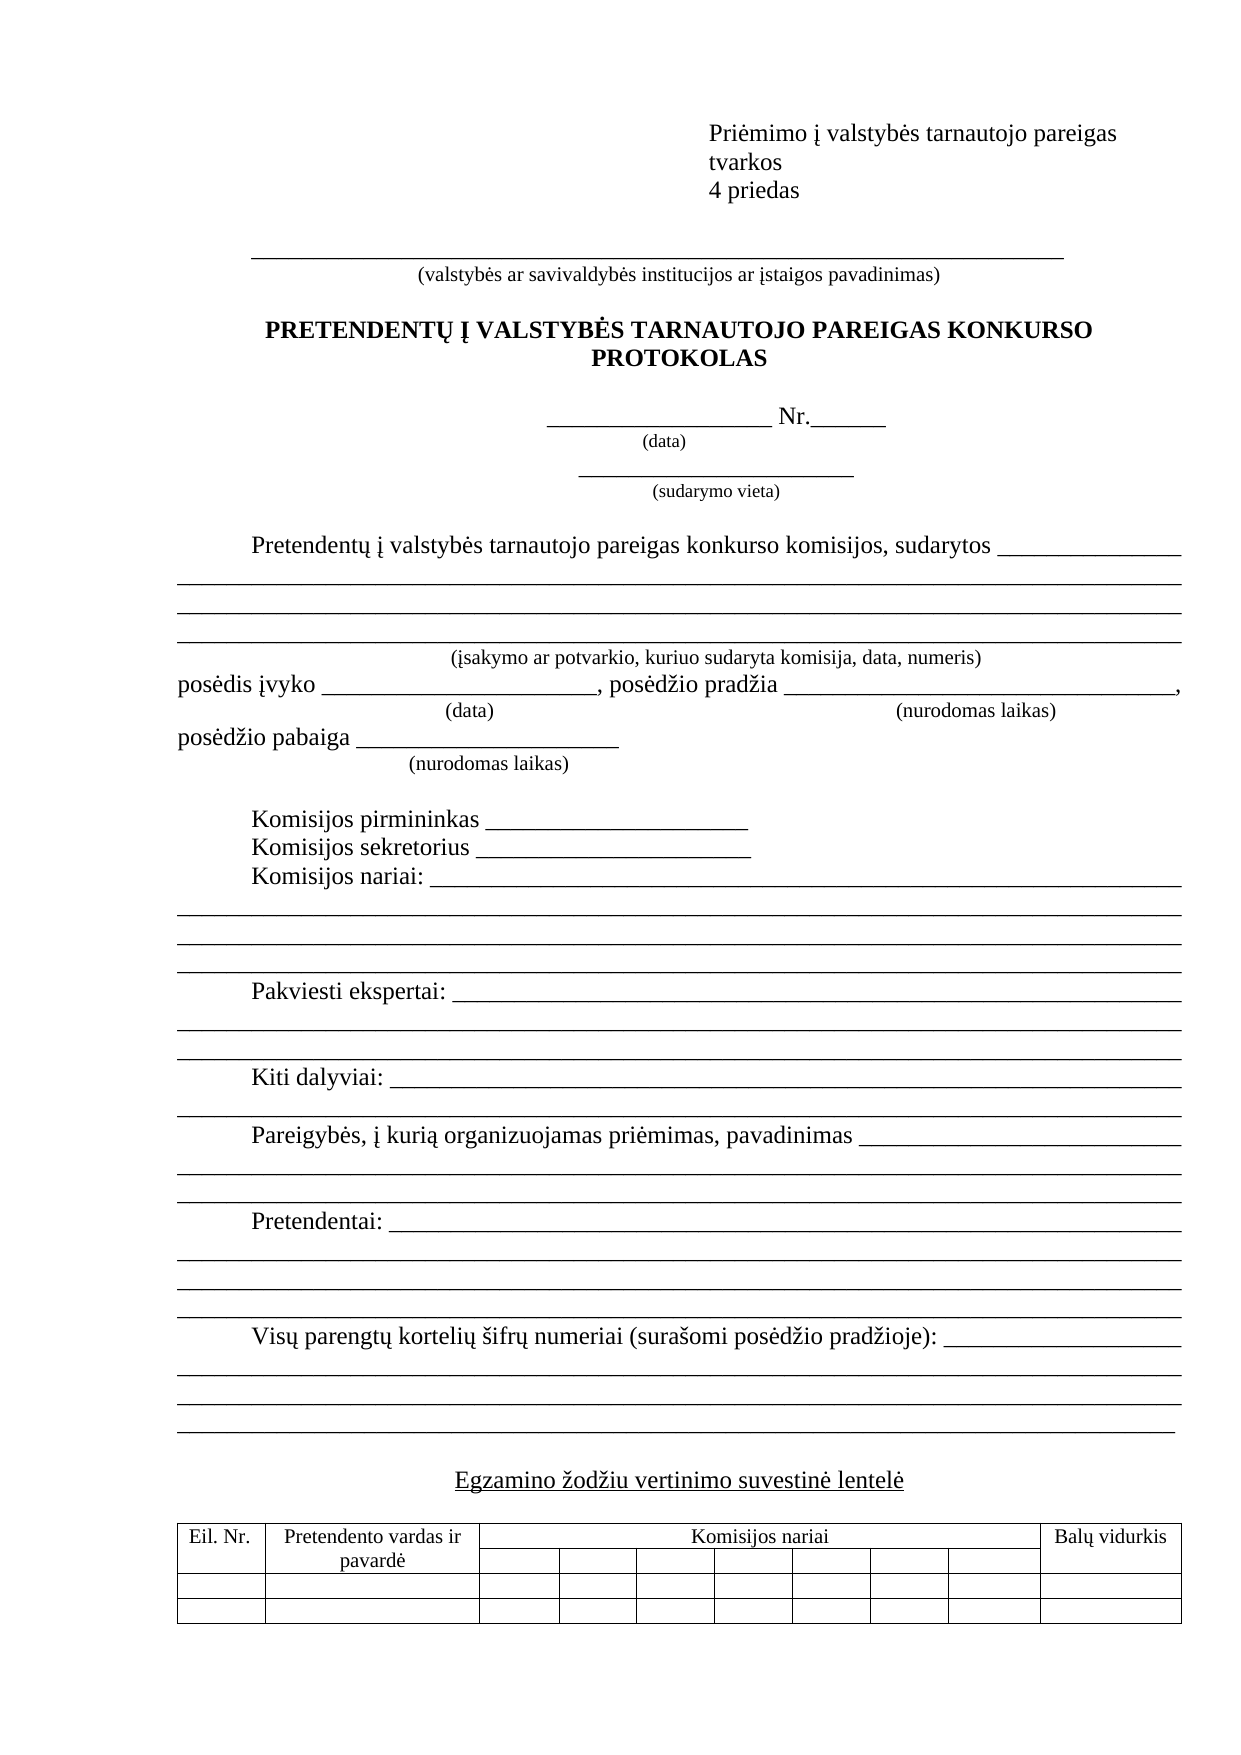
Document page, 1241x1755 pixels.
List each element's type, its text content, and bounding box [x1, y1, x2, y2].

table_cell [715, 1574, 792, 1598]
table_cell [793, 1599, 870, 1623]
text Komisijos pirmininkas _____________________ [177, 804, 1181, 832]
text Kiti dalyviai: [177, 1062, 1181, 1091]
table_cell [1041, 1599, 1181, 1623]
table_cell [715, 1549, 792, 1573]
text ______________________ [177, 451, 1181, 480]
text Egzamino žodžiu vertinimo suvestinė lentelė [177, 1465, 1181, 1494]
table_cell [871, 1574, 948, 1598]
table_cell [637, 1549, 714, 1573]
text Priėmimo į valstybės tarnautojo pareigas [177, 118, 1181, 147]
table_cell [266, 1574, 479, 1598]
text (sudarymo vieta) [177, 480, 1181, 502]
table_cell [637, 1574, 714, 1598]
table_cell [871, 1599, 948, 1623]
table_header Eil. Nr. [178, 1524, 265, 1573]
table_cell [560, 1599, 636, 1623]
table_cell [178, 1599, 265, 1623]
table_cell [178, 1574, 265, 1598]
text (įsakymo ar potvarkio, kuriuo sudaryta komisija, data, numeris) [177, 645, 1181, 669]
table_cell [480, 1574, 559, 1598]
table_cell [637, 1599, 714, 1623]
table_cell [560, 1574, 636, 1598]
table_cell [793, 1574, 870, 1598]
text tvarkos [177, 147, 1181, 176]
text Visų parengtų kortelių šifrų numeriai (surašomi posėdžio pradžioje): [177, 1321, 1181, 1350]
table_cell [480, 1599, 559, 1623]
table_cell [949, 1549, 1040, 1573]
text _________________________________________________________________ [177, 233, 1181, 262]
text (data) [177, 430, 1181, 451]
text (valstybės ar savivaldybės institucijos ar įstaigos pavadinimas) [177, 262, 1181, 286]
text 4 priedas [177, 176, 1181, 204]
text Komisijos sekretorius ______________________ [177, 832, 1181, 861]
table_cell [871, 1549, 948, 1573]
text (data) (nurodomas laikas) [177, 698, 1181, 722]
table_cell [560, 1549, 636, 1573]
table_cell [266, 1599, 479, 1623]
table_cell [793, 1549, 870, 1573]
text posėdis įvyko ______________________, posėdžio pradžia , [177, 669, 1181, 698]
text Pareigybės, į kurią organizuojamas priėmimas, pavadinimas [177, 1120, 1181, 1149]
text Pretendentai: [177, 1206, 1181, 1235]
table_cell [715, 1599, 792, 1623]
table_header Pretendento vardas ir pavardė [266, 1524, 479, 1573]
text Pretendentų į valstybės tarnautojo pareigas konkurso komisijos, sudarytos [177, 530, 1181, 559]
text PRETENDENTŲ Į VALSTYBĖS TARNAUTOJO PAREIGAS KONKURSO PROTOKOLAS [177, 315, 1181, 372]
table_cell [480, 1549, 559, 1573]
table_cell [949, 1599, 1040, 1623]
text Komisijos nariai: [177, 861, 1181, 890]
text __________________ Nr.______ [177, 401, 1181, 430]
text (nurodomas laikas) [177, 751, 1181, 775]
table_cell [949, 1574, 1040, 1598]
table_header Komisijos nariai [480, 1524, 1040, 1548]
table_cell [1041, 1574, 1181, 1598]
text Pakviesti ekspertai: [177, 976, 1181, 1005]
table_header Balų vidurkis [1041, 1524, 1181, 1573]
text posėdžio pabaiga _____________________ [177, 722, 1181, 751]
